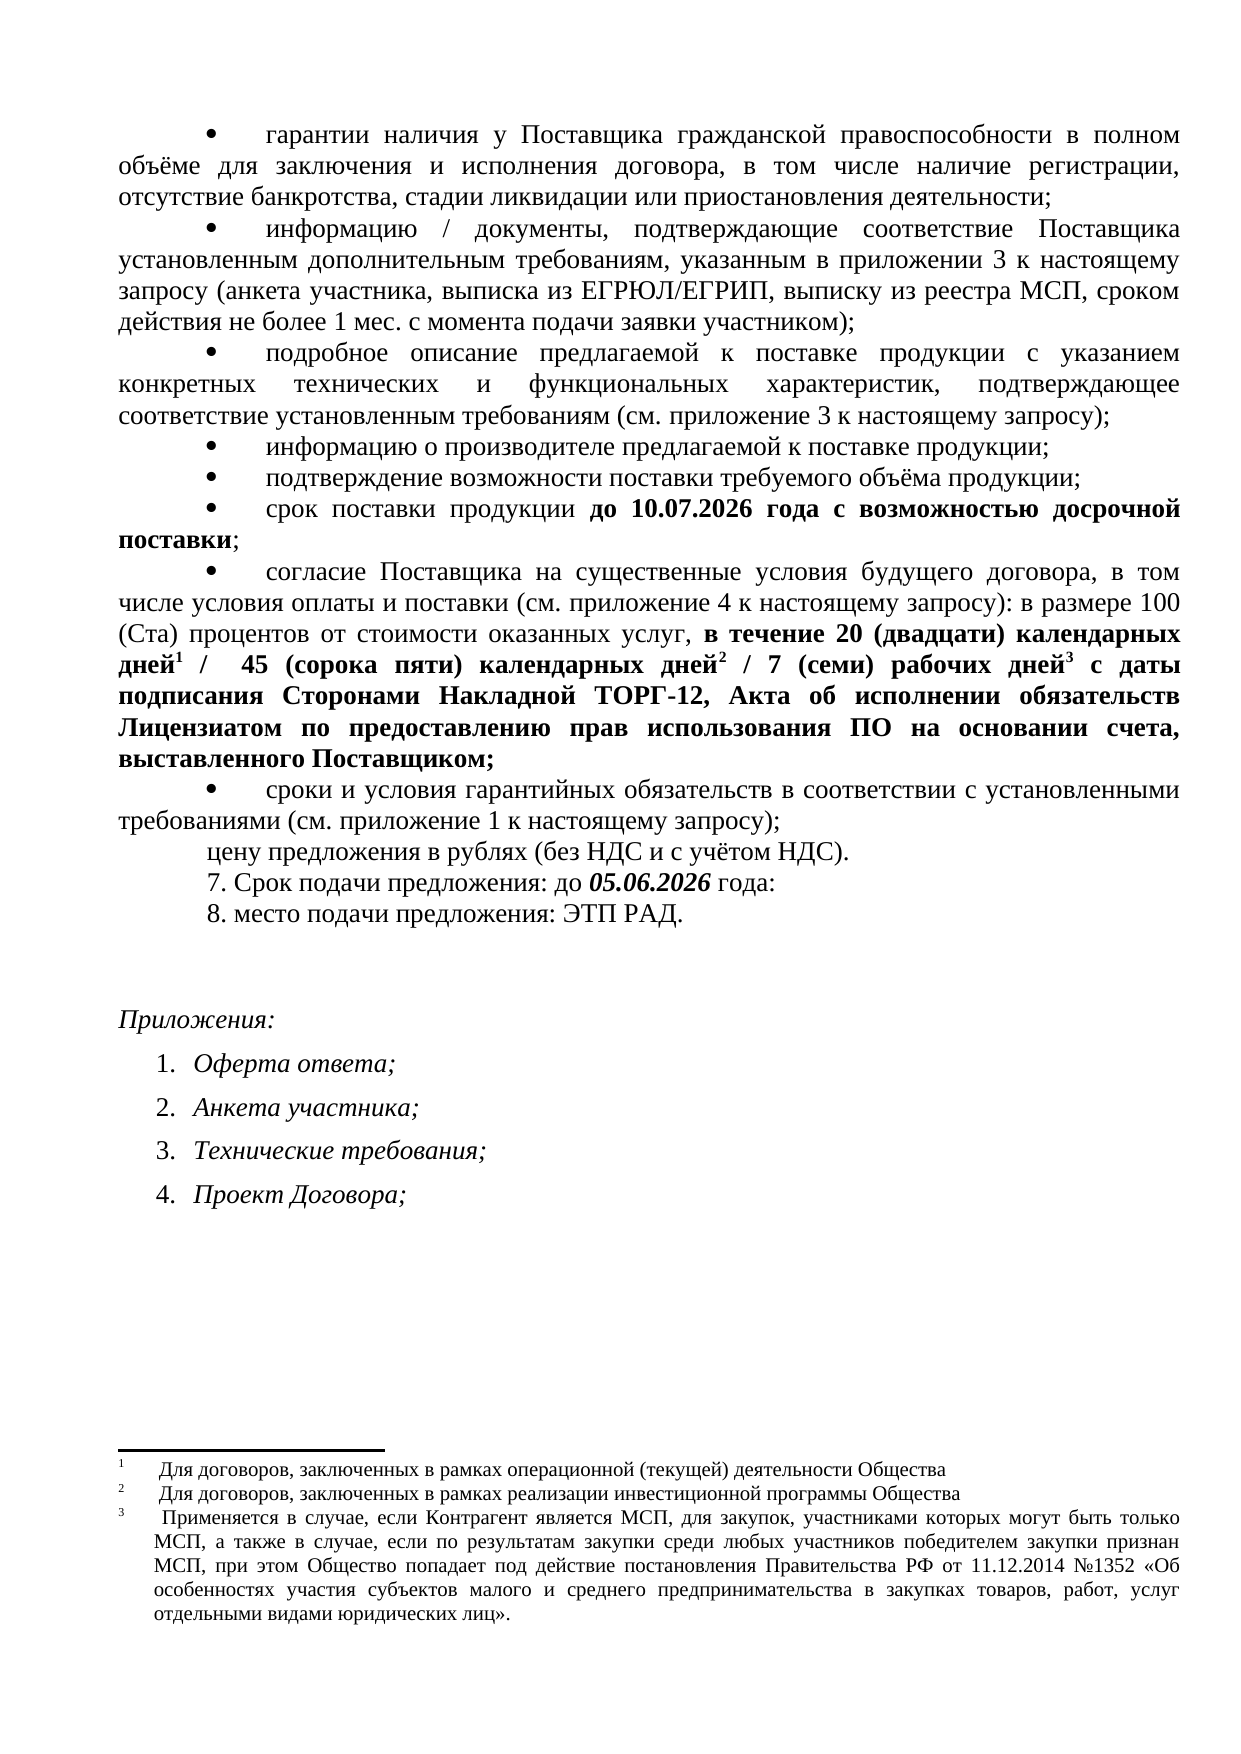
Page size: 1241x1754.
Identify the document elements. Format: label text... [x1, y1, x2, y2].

list Анкета участника; [156, 1091, 1181, 1122]
list информацию о производителе предлагаемой к поставке продукции; [118, 430, 1181, 461]
list Для договоров, заключенных в рамках реализации инвестиционной программы Общества [118, 1481, 1181, 1505]
list Для договоров, заключенных в рамках операционной (текущей) деятельности Общества [118, 1457, 1181, 1481]
text Приложения: [118, 1003, 1181, 1035]
list подтверждение возможности поставки требуемого объёма продукции; [118, 461, 1181, 492]
list гарантии наличия у Поставщика гражданской правоспособности в полном объёме для заключения и исполнения договора, в том числе наличие регистрации, отсутствие банкротства, стадии ликвидации или приостановления деятельности; [118, 118, 1181, 212]
text 7. Срок подачи предложения: до 05.06.2026 года: [118, 866, 1181, 898]
list сроки и условия гарантийных обязательств в соответствии с установленными требованиями (см. приложение 1 к настоящему запросу); [118, 773, 1181, 835]
text 8. место подачи предложения: ЭТП РАД. [118, 898, 1181, 929]
list Оферта ответа; [156, 1047, 1181, 1078]
list подробное описание предлагаемой к поставке продукции с указанием конкретных технических и функциональных характеристик, подтверждающее соответствие установленным требованиям (см. приложение 3 к настоящему запросу); [118, 336, 1181, 430]
list Технические требования; [156, 1134, 1181, 1166]
list Проект Договора; [156, 1178, 1181, 1209]
text цену предложения в рублях (без НДС и с учётом НДС). [118, 835, 1181, 866]
list согласие Поставщика на существенные условия будущего договора, в том числе условия оплаты и поставки (см. приложение 4 к настоящему запросу): в размере 100 (Ста) процентов от стоимости оказанных услуг, в течение 20 (двадцати) календарных дней / 45 (сорока пяти) календарных дней / 7 (семи) рабочих дней с даты подписания Сторонами Накладной ТОРГ-12, Акта об исполнении обязательств Лицензиатом по предоставлению прав использования ПО на основании счета, выставленного Поставщиком; [118, 555, 1181, 773]
list информацию / документы, подтверждающие соответствие Поставщика установленным дополнительным требованиям, указанным в приложении 3 к настоящему запросу (анкета участника, выписка из ЕГРЮЛ/ЕГРИП, выписку из реестра МСП, сроком действия не более 1 мес. с момента подачи заявки участником); [118, 212, 1181, 336]
list срок поставки продукции до 10.07.2026 года с возможностью досрочной поставки; [118, 492, 1181, 555]
list Применяется в случае, если Контрагент является МСП, для закупок, участниками которых могут быть только МСП, а также в случае, если по результатам закупки среди любых участников победителем закупки признан МСП, при этом Общество попадает под действие постановления Правительства РФ от 11.12.2014 №1352 «Об особенностях участия субъектов малого и среднего предпринимательства в закупках товаров, работ, услуг отдельными видами юридических лиц». [118, 1505, 1181, 1625]
